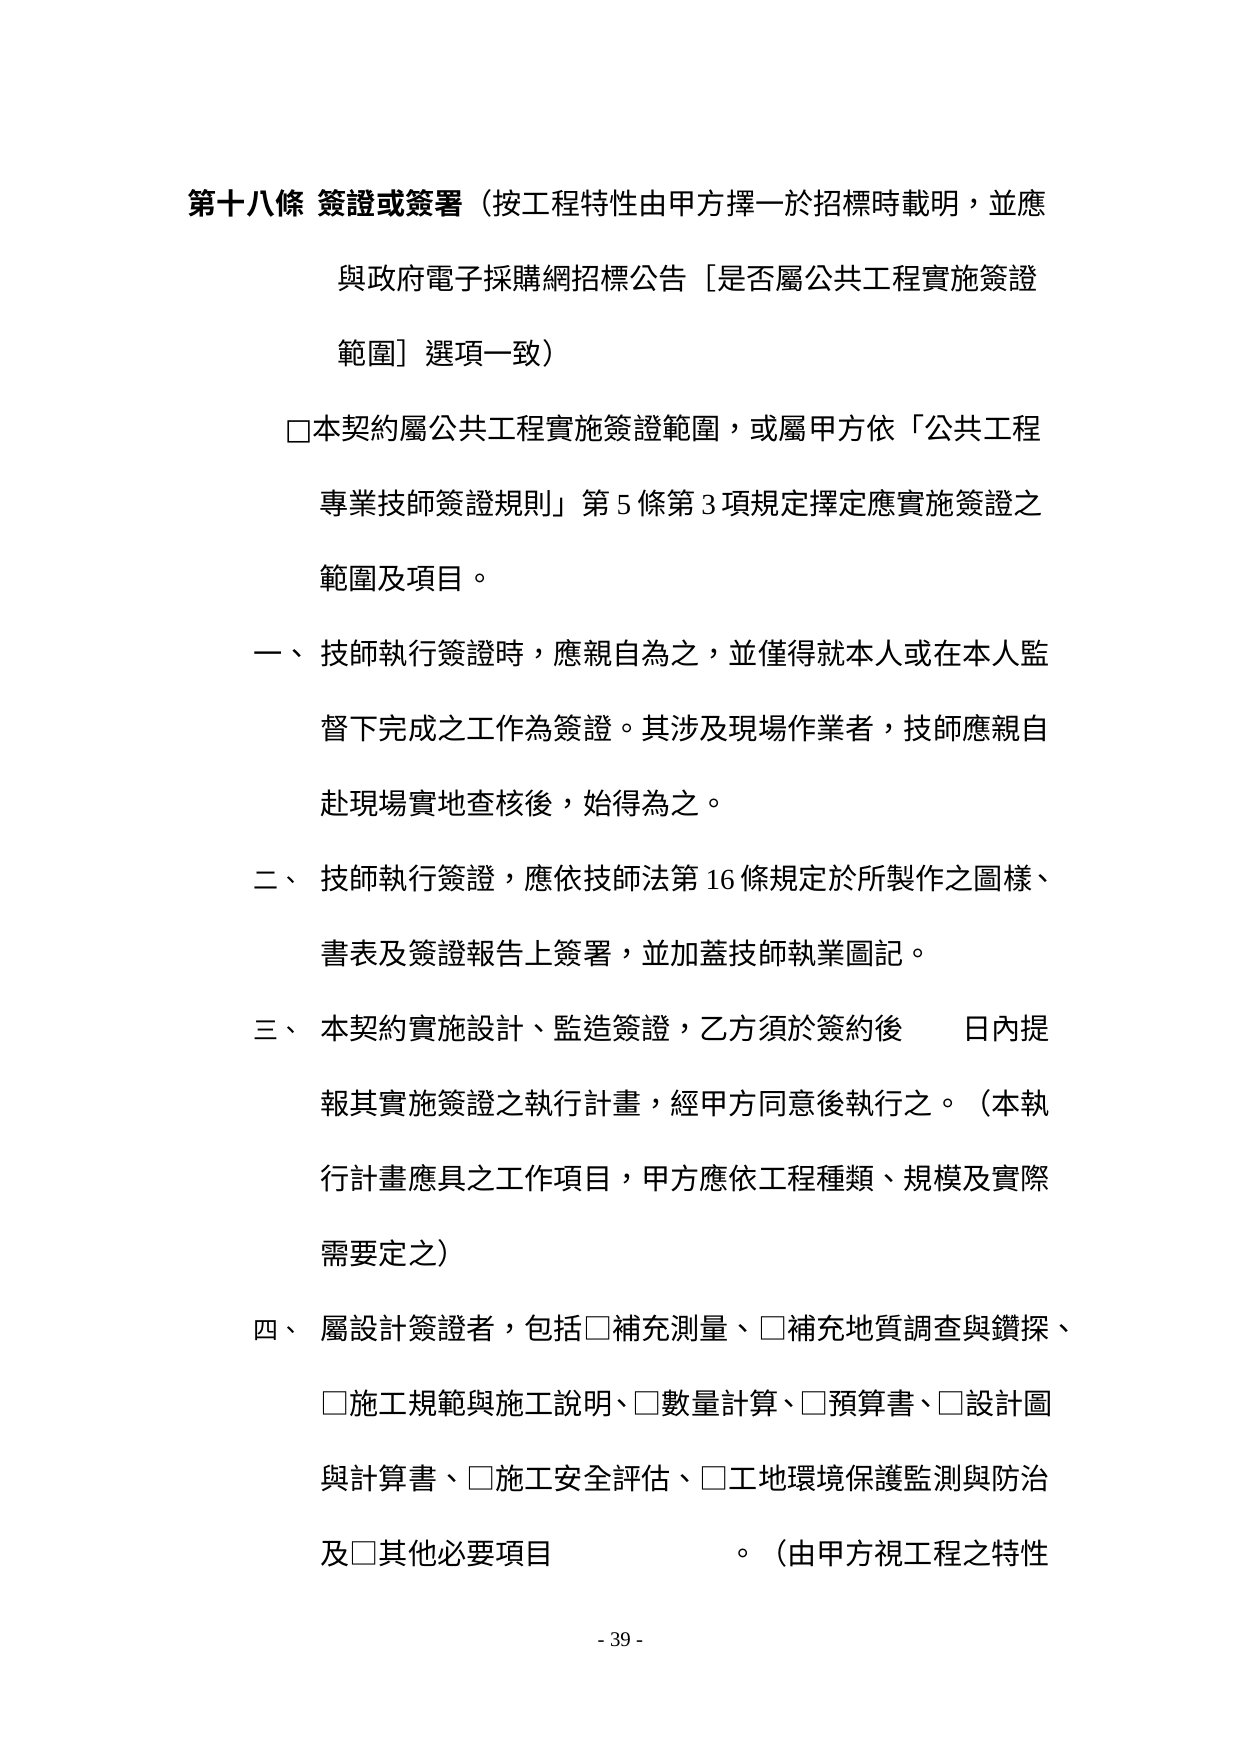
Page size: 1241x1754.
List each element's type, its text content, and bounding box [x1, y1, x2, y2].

list 本契約實施設計、監造簽證，乙方須於簽約後 日內提報其實施簽證之執行計畫，經甲方同意後執行之。（本執行計畫應具之工作項目，甲方應依工程種類、規模及實際需要定之） [253, 989, 1053, 1289]
list 屬設計簽證者，包括□補充測量、□補充地質調查與鑽探、□施工規範與施工說明、□數量計算、□預算書、□設計圖與計算書、□施工安全評估、□工地環境保護監測與防治及□其他必要項目 。（由甲方視工程之特性及實際需要勾選） [253, 1289, 1053, 1589]
text □本契約屬公共工程實施簽證範圍，或屬甲方依「公共工程專業技師簽證規則」第5條第3項規定擇定應實施簽證之範圍及項目。 [284, 389, 1053, 614]
list 技師執行簽證時，應親自為之，並僅得就本人或在本人監督下完成之工作為簽證。其涉及現場作業者，技師應親自赴現場實地查核後，始得為之。 [253, 614, 1053, 839]
list 技師執行簽證，應依技師法第16條規定於所製作之圖樣、書表及簽證報告上簽署，並加蓋技師執業圖記。 [253, 839, 1053, 989]
text 第十八條 簽證或簽署（按工程特性由甲方擇一於招標時載明，並應與政府電子採購網招標公告［是否屬公共工程實施簽證範圍］選項一致） [187, 164, 1053, 389]
